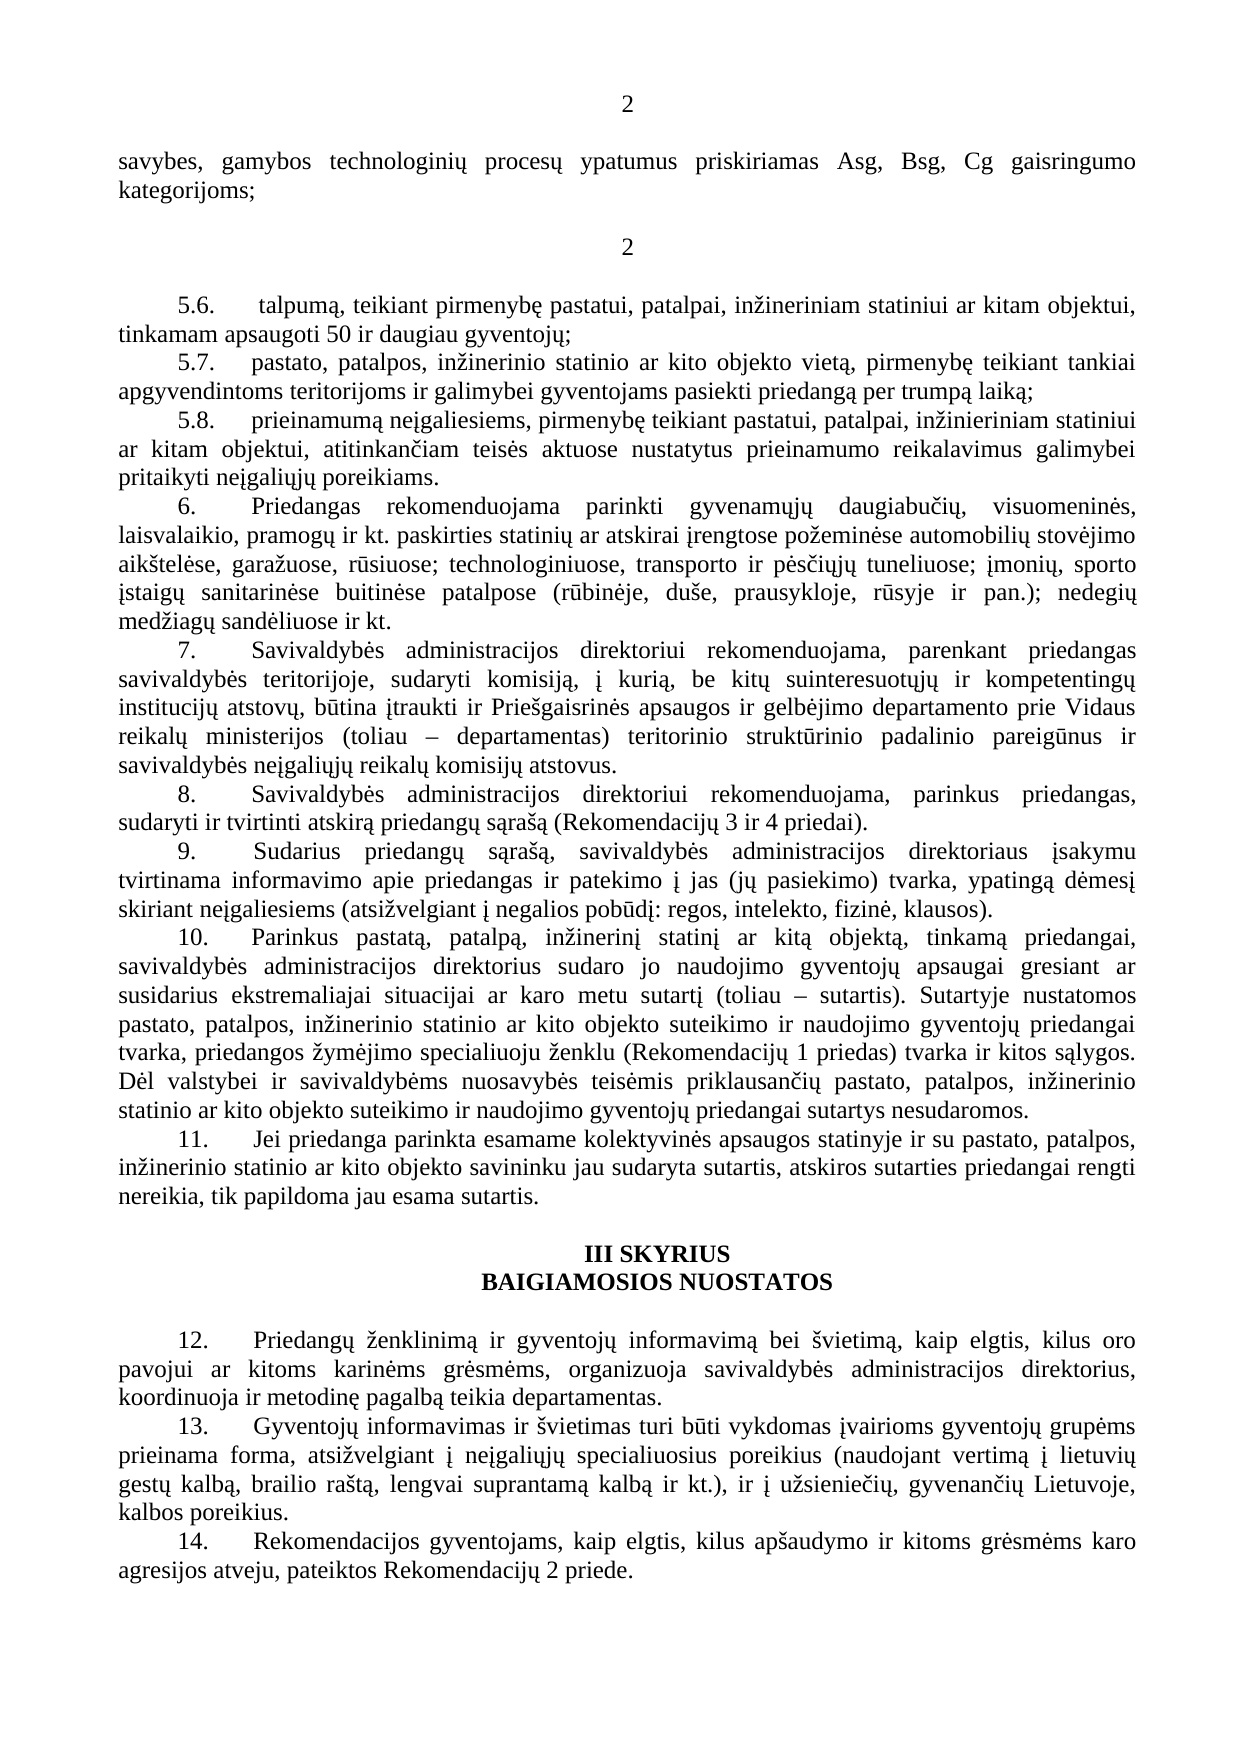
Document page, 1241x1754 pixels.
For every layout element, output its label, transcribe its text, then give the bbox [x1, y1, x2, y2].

text 11. Jei priedanga parinkta esamame kolektyvinės apsaugos statinyje ir su pastato, patalpos, inžinerinio statinio ar kito objekto savininku jau sudaryta sutartis, atskiros sutarties priedangai rengti nereikia, tik papildoma jau esama sutartis. [118, 1124, 1137, 1210]
text 7. Savivaldybės administracijos direktoriui rekomenduojama, parenkant priedangas savivaldybės teritorijoje, sudaryti komisiją, į kurią, be kitų suinteresuotųjų ir kompetentingų institucijų atstovų, būtina įtraukti ir Priešgaisrinės apsaugos ir gelbėjimo departamento prie Vidaus reikalų ministerijos (toliau – departamentas) teritorinio struktūrinio padalinio pareigūnus ir savivaldybės neįgaliųjų reikalų komisijų atstovus. [118, 635, 1137, 779]
text 8. Savivaldybės administracijos direktoriui rekomenduojama, parinkus priedangas, sudaryti ir tvirtinti atskirą priedangų sąrašą (Rekomendacijų 3 ir 4 priedai). [118, 779, 1137, 836]
text 9. Sudarius priedangų sąrašą, savivaldybės administracijos direktoriaus įsakymu tvirtinama informavimo apie priedangas ir patekimo į jas (jų pasiekimo) tvarka, ypatingą dėmesį skiriant neįgaliesiems (atsižvelgiant į negalios pobūdį: regos, intelekto, fizinė, klausos). [118, 836, 1137, 922]
text III SKYRIUS [118, 1239, 1137, 1267]
text 10. Parinkus pastatą, patalpą, inžinerinį statinį ar kitą objektą, tinkamą priedangai, savivaldybės administracijos direktorius sudaro jo naudojimo gyventojų apsaugai gresiant ar susidarius ekstremaliajai situacijai ar karo metu sutartį (toliau – sutartis). Sutartyje nustatomos pastato, patalpos, inžinerinio statinio ar kito objekto suteikimo ir naudojimo gyventojų priedangai tvarka, priedangos žymėjimo specialiuoju ženklu (Rekomendacijų 1 priedas) tvarka ir kitos sąlygos. Dėl valstybei ir savivaldybėms nuosavybės teisėmis priklausančių pastato, patalpos, inžinerinio statinio ar kito objekto suteikimo ir naudojimo gyventojų priedangai sutartys nesudaromos. [118, 922, 1137, 1124]
text 5.7. pastato, patalpos, inžinerinio statinio ar kito objekto vietą, pirmenybę teikiant tankiai apgyvendintoms teritorijoms ir galimybei gyventojams pasiekti priedangą per trumpą laiką; [118, 347, 1137, 405]
text 14. Rekomendacijos gyventojams, kaip elgtis, kilus apšaudymo ir kitoms grėsmėms karo agresijos atveju, pateiktos Rekomendacijų 2 priede. [118, 1526, 1137, 1584]
text 6. Priedangas rekomenduojama parinkti gyvenamųjų daugiabučių, visuomeninės, laisvalaikio, pramogų ir kt. paskirties statinių ar atskirai įrengtose požeminėse automobilių stovėjimo aikštelėse, garažuose, rūsiuose; technologiniuose, transporto ir pėsčiųjų tuneliuose; įmonių, sporto įstaigų sanitarinėse buitinėse patalpose (rūbinėje, duše, prausykloje, rūsyje ir pan.); nedegių medžiagų sandėliuose ir kt. [118, 491, 1137, 635]
text 5.8. prieinamumą neįgaliesiems, pirmenybę teikiant pastatui, patalpai, inžinieriniam statiniui ar kitam objektui, atitinkančiam teisės aktuose nustatytus prieinamumo reikalavimus galimybei pritaikyti neįgaliųjų poreikiams. [118, 405, 1137, 491]
text 12. Priedangų ženklinimą ir gyventojų informavimą bei švietimą, kaip elgtis, kilus oro pavojui ar kitoms karinėms grėsmėms, organizuoja savivaldybės administracijos direktorius, koordinuoja ir metodinę pagalbą teikia departamentas. [118, 1325, 1137, 1411]
text 5.6. talpumą, teikiant pirmenybę pastatui, patalpai, inžineriniam statiniui ar kitam objektui, tinkamam apsaugoti 50 ir daugiau gyventojų; [118, 290, 1137, 347]
text baigiamosios nuostatos [118, 1267, 1137, 1296]
text savybes, gamybos technologinių procesų ypatumus priskiriamas Asg, Bsg, Cg gaisringumo kategorijoms; [118, 146, 1137, 204]
text 13. Gyventojų informavimas ir švietimas turi būti vykdomas įvairioms gyventojų grupėms prieinama forma, atsižvelgiant į neįgaliųjų specialiuosius poreikius (naudojant vertimą į lietuvių gestų kalbą, brailio raštą, lengvai suprantamą kalbą ir kt.), ir į užsieniečių, gyvenančių Lietuvoje, kalbos poreikius. [118, 1411, 1137, 1526]
text 2 [118, 232, 1137, 261]
